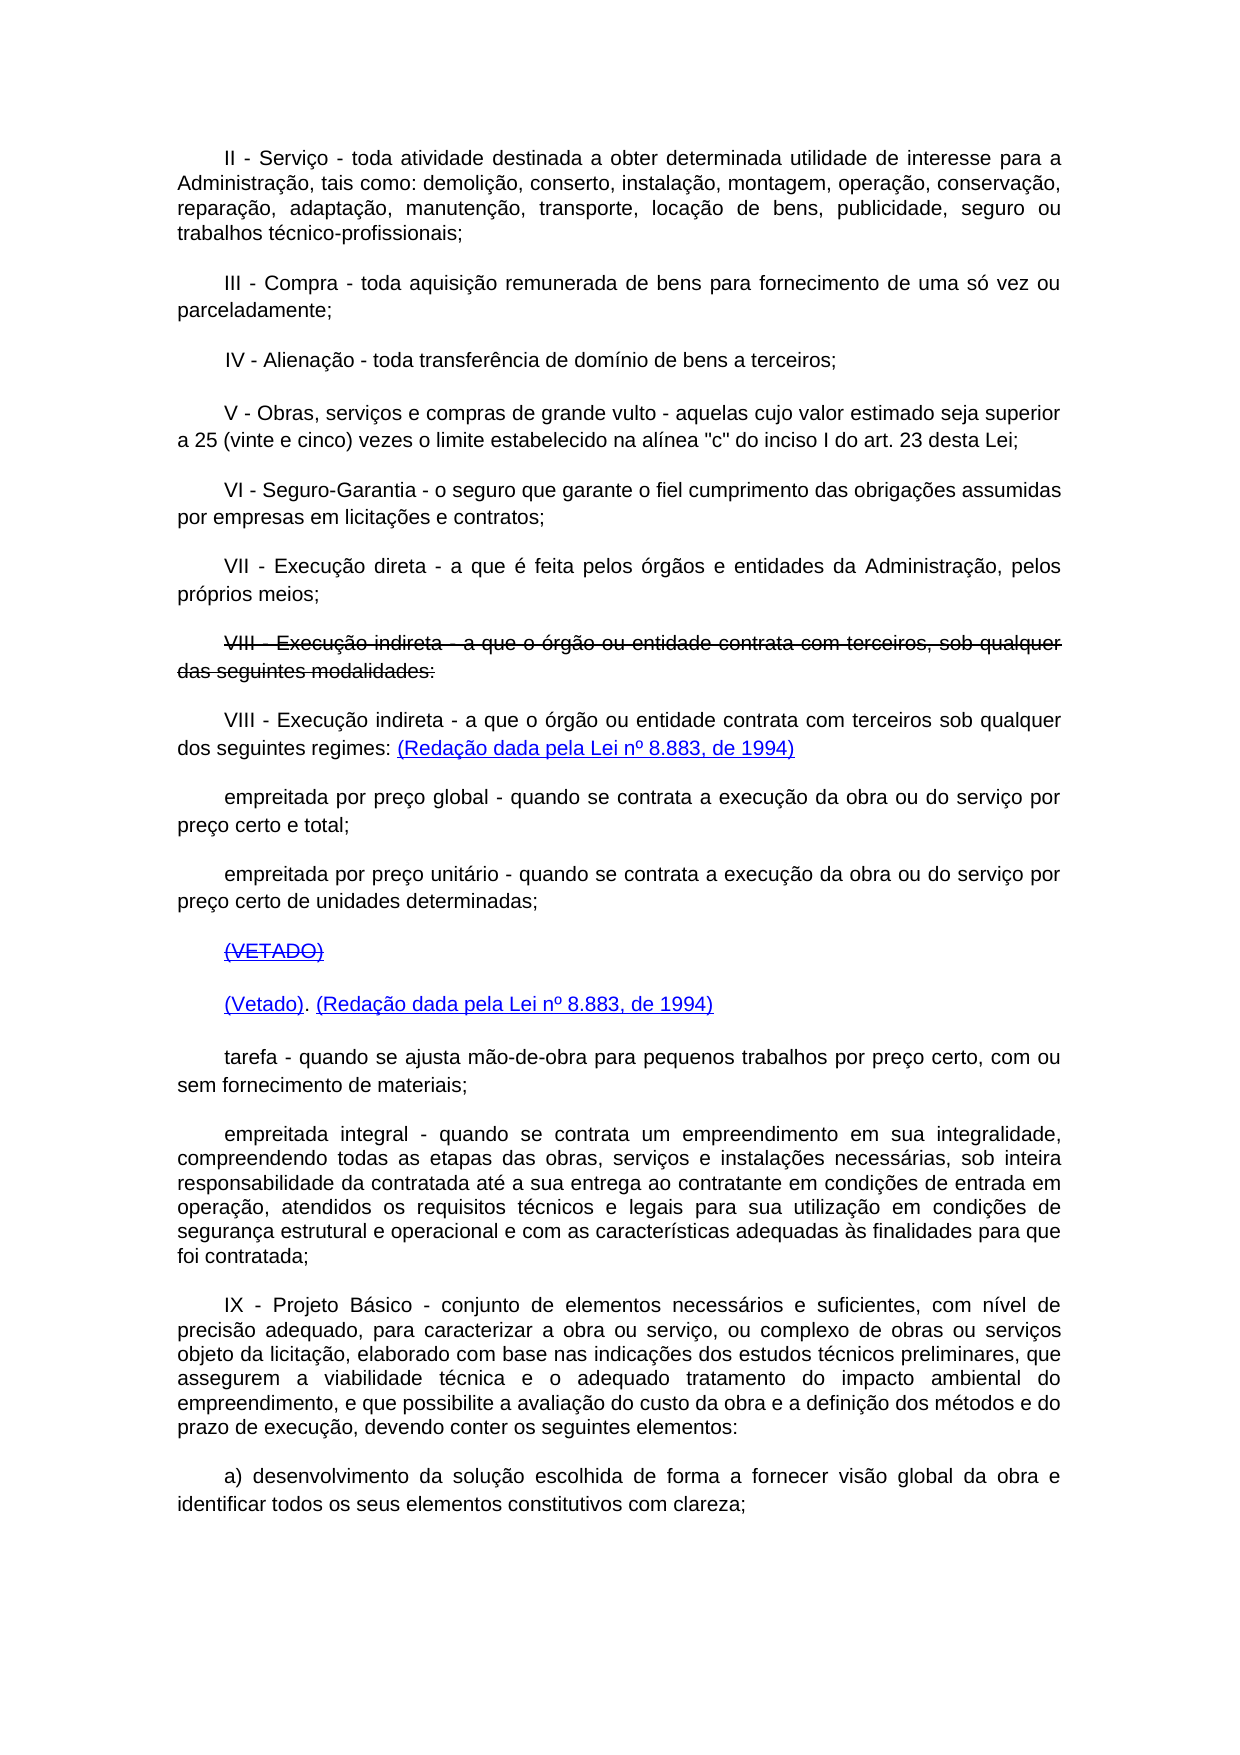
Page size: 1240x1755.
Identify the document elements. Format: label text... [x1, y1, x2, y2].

text VIII - Execução indireta - a que o órgão ou entidade contrata com terceiros sob qualquer dos seguintes regimes: (Redação dada pela Lei nº 8.883, de 1994) [177, 708, 1062, 759]
text IV - Alienação - toda transferência de domínio de bens a terceiros; [225, 347, 1062, 371]
list empreitada por preço global - quando se contrata a execução da obra ou do serviço por preço certo e total; [177, 785, 1062, 836]
list (Vetado). (Redação dada pela Lei nº 8.883, de 1994) [224, 992, 1062, 1016]
list tarefa - quando se ajusta mão-de-obra para pequenos trabalhos por preço certo, com ou sem fornecimento de materiais; [177, 1045, 1062, 1096]
list empreitada por preço unitário - quando se contrata a execução da obra ou do serviço por preço certo de unidades determinadas; [177, 862, 1062, 913]
text VII - Execução direta - a que é feita pelos órgãos e entidades da Administração, pelos próprios meios; [177, 554, 1062, 606]
text IX - Projeto Básico - conjunto de elementos necessários e suficientes, com nível de precisão adequado, para caracterizar a obra ou serviço, ou complexo de obras ou serviços objeto da licitação, elaborado com base nas indicações dos estudos técnicos preliminares, que assegurem a viabilidade técnica e o adequado tratamento do impacto ambiental do empreendimento, e que possibilite a avaliação do custo da obra e a definição dos métodos e do prazo de execução, devendo conter os seguintes elementos: [177, 1293, 1062, 1439]
list empreitada integral - quando se contrata um empreendimento em sua integralidade, compreendendo todas as etapas das obras, serviços e instalações necessárias, sob inteira responsabilidade da contratada até a sua entrega ao contratante em condições de entrada em operação, atendidos os requisitos técnicos e legais para sua utilização em condições de segurança estrutural e operacional e com as características adequadas às finalidades para que foi contratada; [177, 1122, 1062, 1268]
text VI - Seguro-Garantia - o seguro que garante o fiel cumprimento das obrigações assumidas por empresas em licitações e contratos; [177, 477, 1062, 529]
text VIII - Execução indireta - a que o órgão ou entidade contrata com terceiros, sob qualquer das seguintes modalidades: [177, 631, 1062, 683]
text III - Compra - toda aquisição remunerada de bens para fornecimento de uma só vez ou parceladamente; [177, 271, 1062, 322]
list (VETADO) [224, 939, 1062, 963]
text a) desenvolvimento da solução escolhida de forma a fornecer visão global da obra e identificar todos os seus elementos constitutivos com clareza; [177, 1464, 1062, 1516]
text V - Obras, serviços e compras de grande vulto - aquelas cujo valor estimado seja superior a 25 (vinte e cinco) vezes o limite estabelecido na alínea "c" do inciso I do art. 23 desta Lei; [177, 401, 1062, 452]
text II - Serviço - toda atividade destinada a obter determinada utilidade de interesse para a Administração, tais como: demolição, conserto, instalação, montagem, operação, conservação, reparação, adaptação, manutenção, transporte, locação de bens, publicidade, seguro ou trabalhos técnico-profissionais; [177, 146, 1062, 245]
